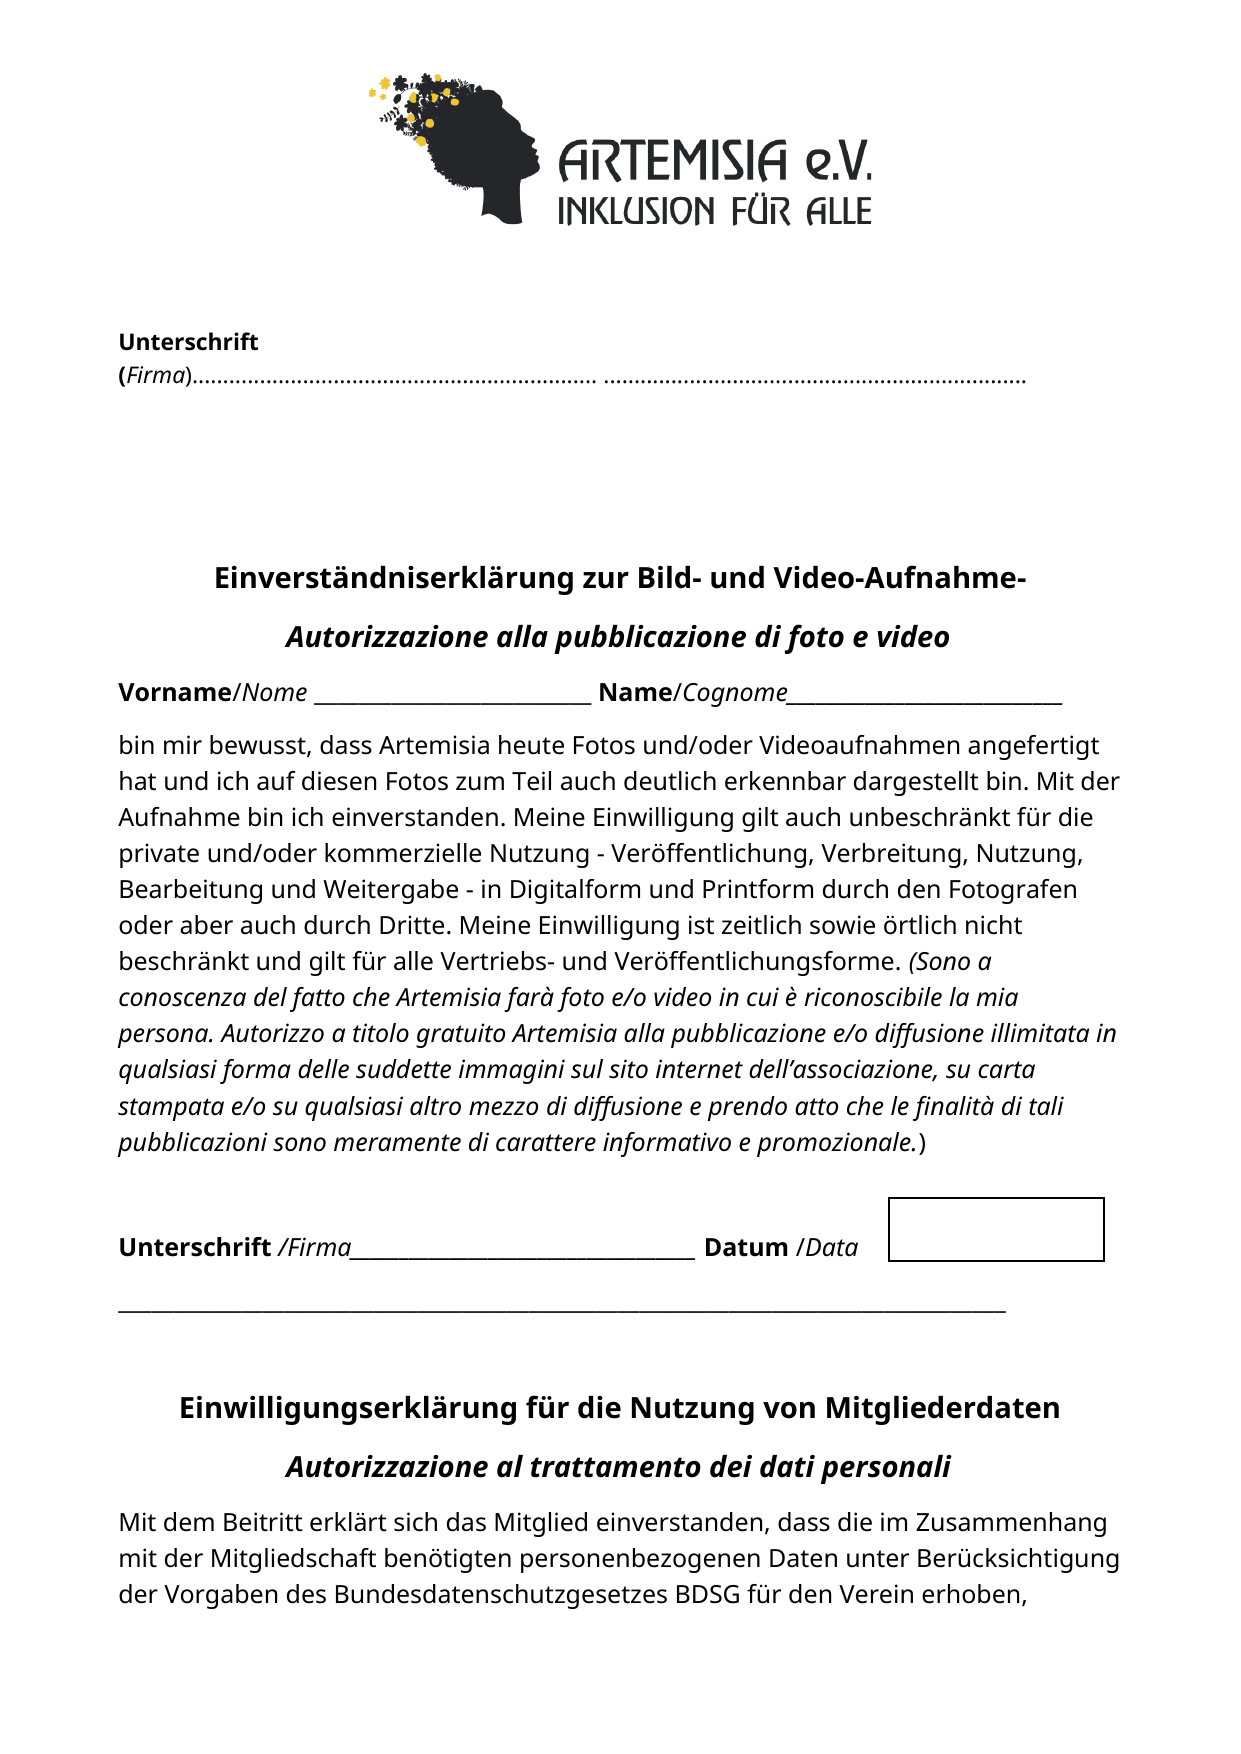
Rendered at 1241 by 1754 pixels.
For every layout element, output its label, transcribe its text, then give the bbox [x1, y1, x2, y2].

text bin mir bewusst, dass Artemisia heute Fotos und/oder Videoaufnahmen angefertigt hat und ich auf diesen Fotos zum Teil auch deutlich erkennbar dargestellt bin. Mit der Aufnahme bin ich einverstanden. Meine Einwilligung gilt auch unbeschränkt für die private und/oder kommerzielle Nutzung - Veröffentlichung, Verbreitung, Nutzung, Bearbeitung und Weitergabe - in Digitalform und Printform durch den Fotografen oder aber auch durch Dritte. Meine Einwilligung ist zeitlich sowie örtlich nicht beschränkt und gilt für alle Vertriebs- und Veröffentlichungsforme. (Sono a conoscenza del fatto che Artemisia farà foto e/o video in cui è riconoscibile la mia persona. Autorizzo a titolo gratuito Artemisia alla pubblicazione e/o diffusione illimitata in qualsiasi forma delle suddette immagini sul sito internet dell’associazione, su carta stampata e/o su qualsiasi altro mezzo di diffusione e prendo atto che le finalità di tali pubblicazioni sono meramente di carattere informativo e promozionale.) [118, 728, 1122, 1158]
text Einwilligungserklärung für die Nutzung von Mitgliederdaten [118, 1388, 1122, 1427]
text Vorname/Nome _________________________ Name/Cognome____________________________ [118, 675, 1122, 709]
text Unterschrift (Firma).................................................................. ..................................................................... [118, 326, 1122, 390]
text Mit dem Beitritt erklärt sich das Mitglied einverstanden, dass die im Zusammenhang mit der Mitgliedschaft benötigten personenbezogenen Daten unter Berücksichtigung der Vorgaben des Bundesdatenschutzgesetzes BDSG für den Verein erhoben, [118, 1505, 1122, 1611]
text Unterschrift /Firma___________________________________ Datum /Data [118, 1230, 1122, 1264]
text Autorizzazione al trattamento dei dati personali [118, 1446, 1122, 1486]
text Einverständniserklärung zur Bild- und Video-Aufnahme- [118, 558, 1122, 597]
text ________________________________________________________________________________ [118, 1282, 1122, 1316]
text Autorizzazione alla pubblicazione di foto e video [118, 616, 1122, 656]
